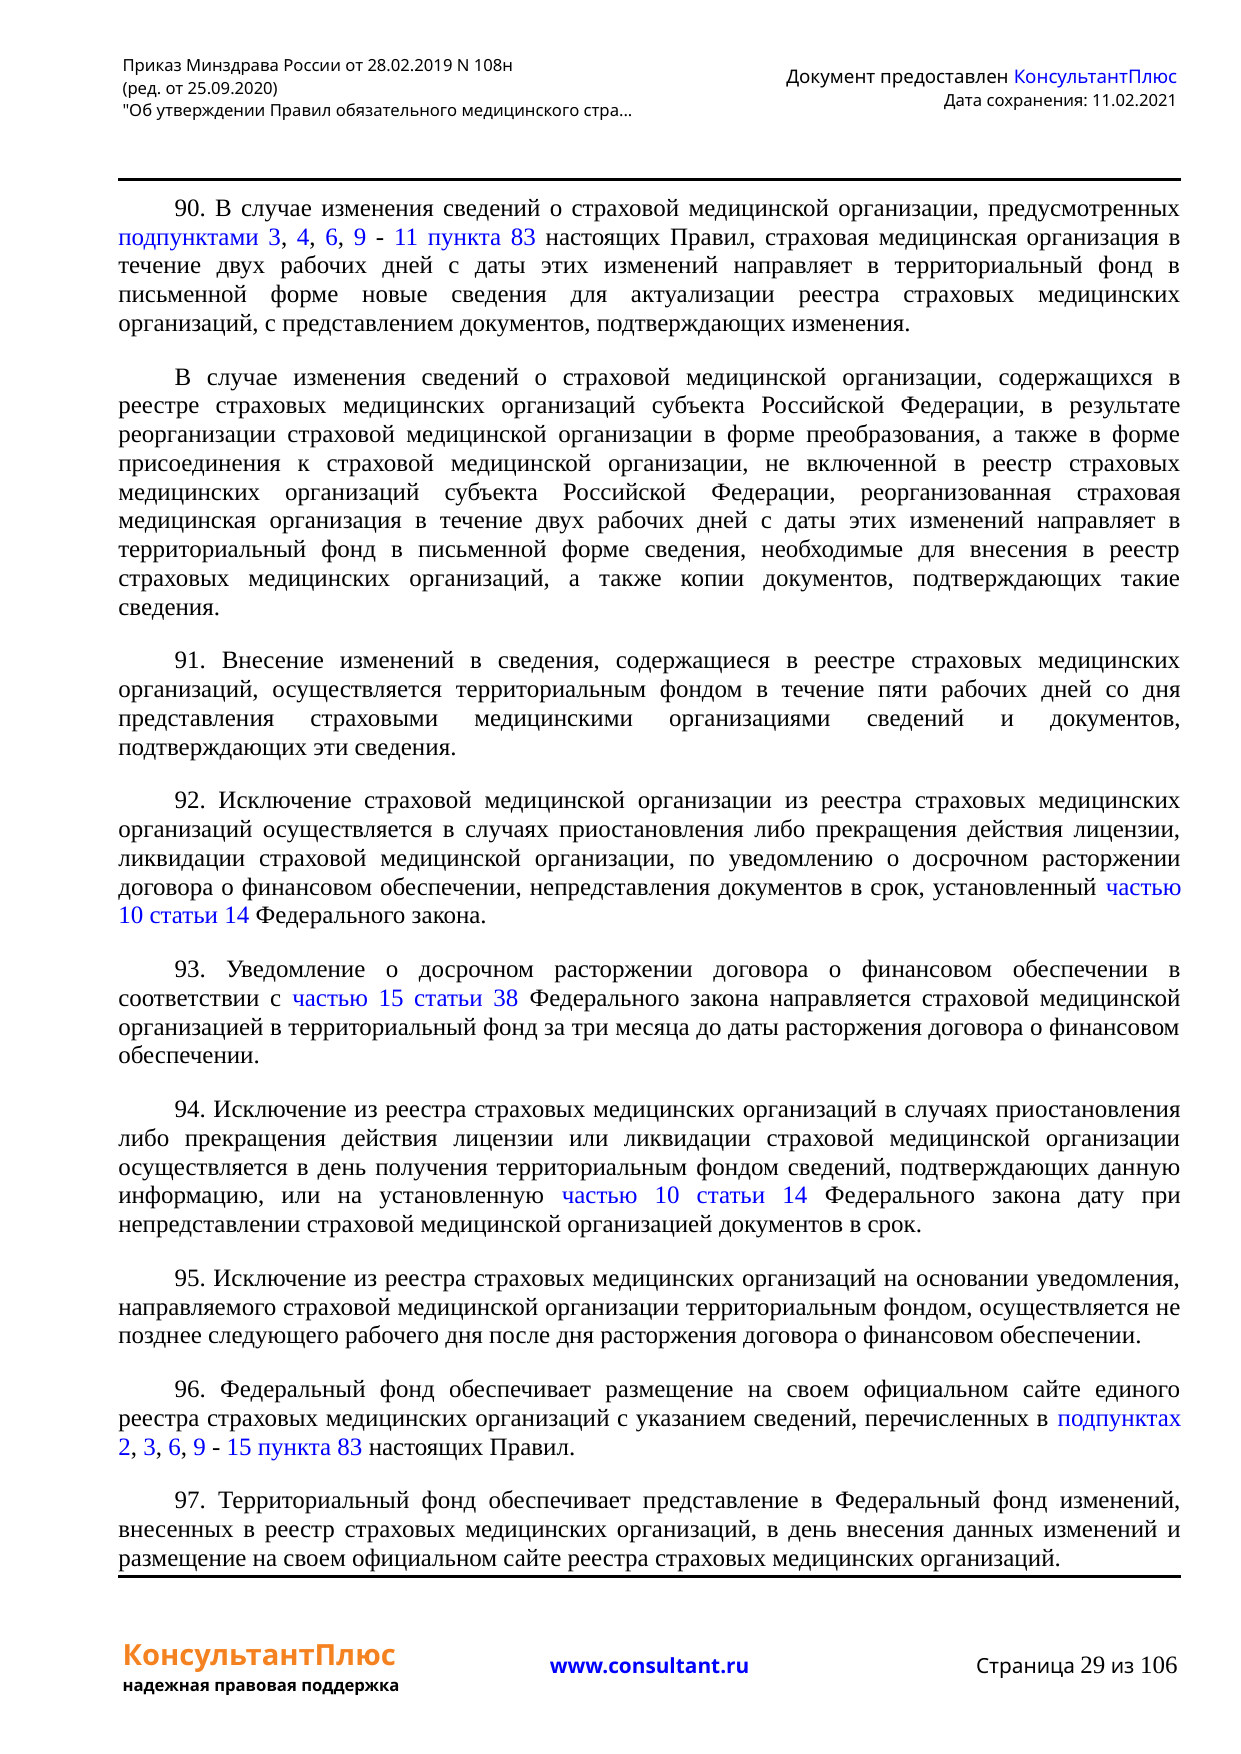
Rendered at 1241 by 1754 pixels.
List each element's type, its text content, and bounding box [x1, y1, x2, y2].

text 91. Внесение изменений в сведения, содержащиеся в реестре страховых медицинских организаций, осуществляется территориальным фондом в течение пяти рабочих дней со дня представления страховыми медицинскими организациями сведений и документов, подтверждающих эти сведения. [118, 645, 1181, 760]
text 95. Исключение из реестра страховых медицинских организаций на основании уведомления, направляемого страховой медицинской организации территориальным фондом, осуществляется не позднее следующего рабочего дня после дня расторжения договора о финансовом обеспечении. [118, 1263, 1181, 1349]
text 94. Исключение из реестра страховых медицинских организаций в случаях приостановления либо прекращения действия лицензии или ликвидации страховой медицинской организации осуществляется в день получения территориальным фондом сведений, подтверждающих данную информацию, или на установленную частью 10 статьи 14 Федерального закона дату при непредставлении страховой медицинской организацией документов в срок. [118, 1094, 1181, 1238]
text 92. Исключение страховой медицинской организации из реестра страховых медицинских организаций осуществляется в случаях приостановления либо прекращения действия лицензии, ликвидации страховой медицинской организации, по уведомлению о досрочном расторжении договора о финансовом обеспечении, непредставления документов в срок, установленный частью 10 статьи 14 Федерального закона. [118, 785, 1181, 929]
text В случае изменения сведений о страховой медицинской организации, содержащихся в реестре страховых медицинских организаций субъекта Российской Федерации, в результате реорганизации страховой медицинской организации в форме преобразования, а также в форме присоединения к страховой медицинской организации, не включенной в реестр страховых медицинских организаций субъекта Российской Федерации, реорганизованная страховая медицинская организация в течение двух рабочих дней с даты этих изменений направляет в территориальный фонд в письменной форме сведения, необходимые для внесения в реестр страховых медицинских организаций, а также копии документов, подтверждающих такие сведения. [118, 362, 1181, 620]
text 97. Территориальный фонд обеспечивает представление в Федеральный фонд изменений, внесенных в реестр страховых медицинских организаций, в день внесения данных изменений и размещение на своем официальном сайте реестра страховых медицинских организаций. [118, 1485, 1181, 1572]
text 90. В случае изменения сведений о страховой медицинской организации, предусмотренных подпунктами 3, 4, 6, 9 - 11 пункта 83 настоящих Правил, страховая медицинская организация в течение двух рабочих дней с даты этих изменений направляет в территориальный фонд в письменной форме новые сведения для актуализации реестра страховых медицинских организаций, с представлением документов, подтверждающих изменения. [118, 193, 1181, 337]
text 93. Уведомление о досрочном расторжении договора о финансовом обеспечении в соответствии с частью 15 статьи 38 Федерального закона направляется страховой медицинской организацией в территориальный фонд за три месяца до даты расторжения договора о финансовом обеспечении. [118, 954, 1181, 1069]
text 96. Федеральный фонд обеспечивает размещение на своем официальном сайте единого реестра страховых медицинских организаций с указанием сведений, перечисленных в подпунктах 2, 3, 6, 9 - 15 пункта 83 настоящих Правил. [118, 1374, 1181, 1460]
